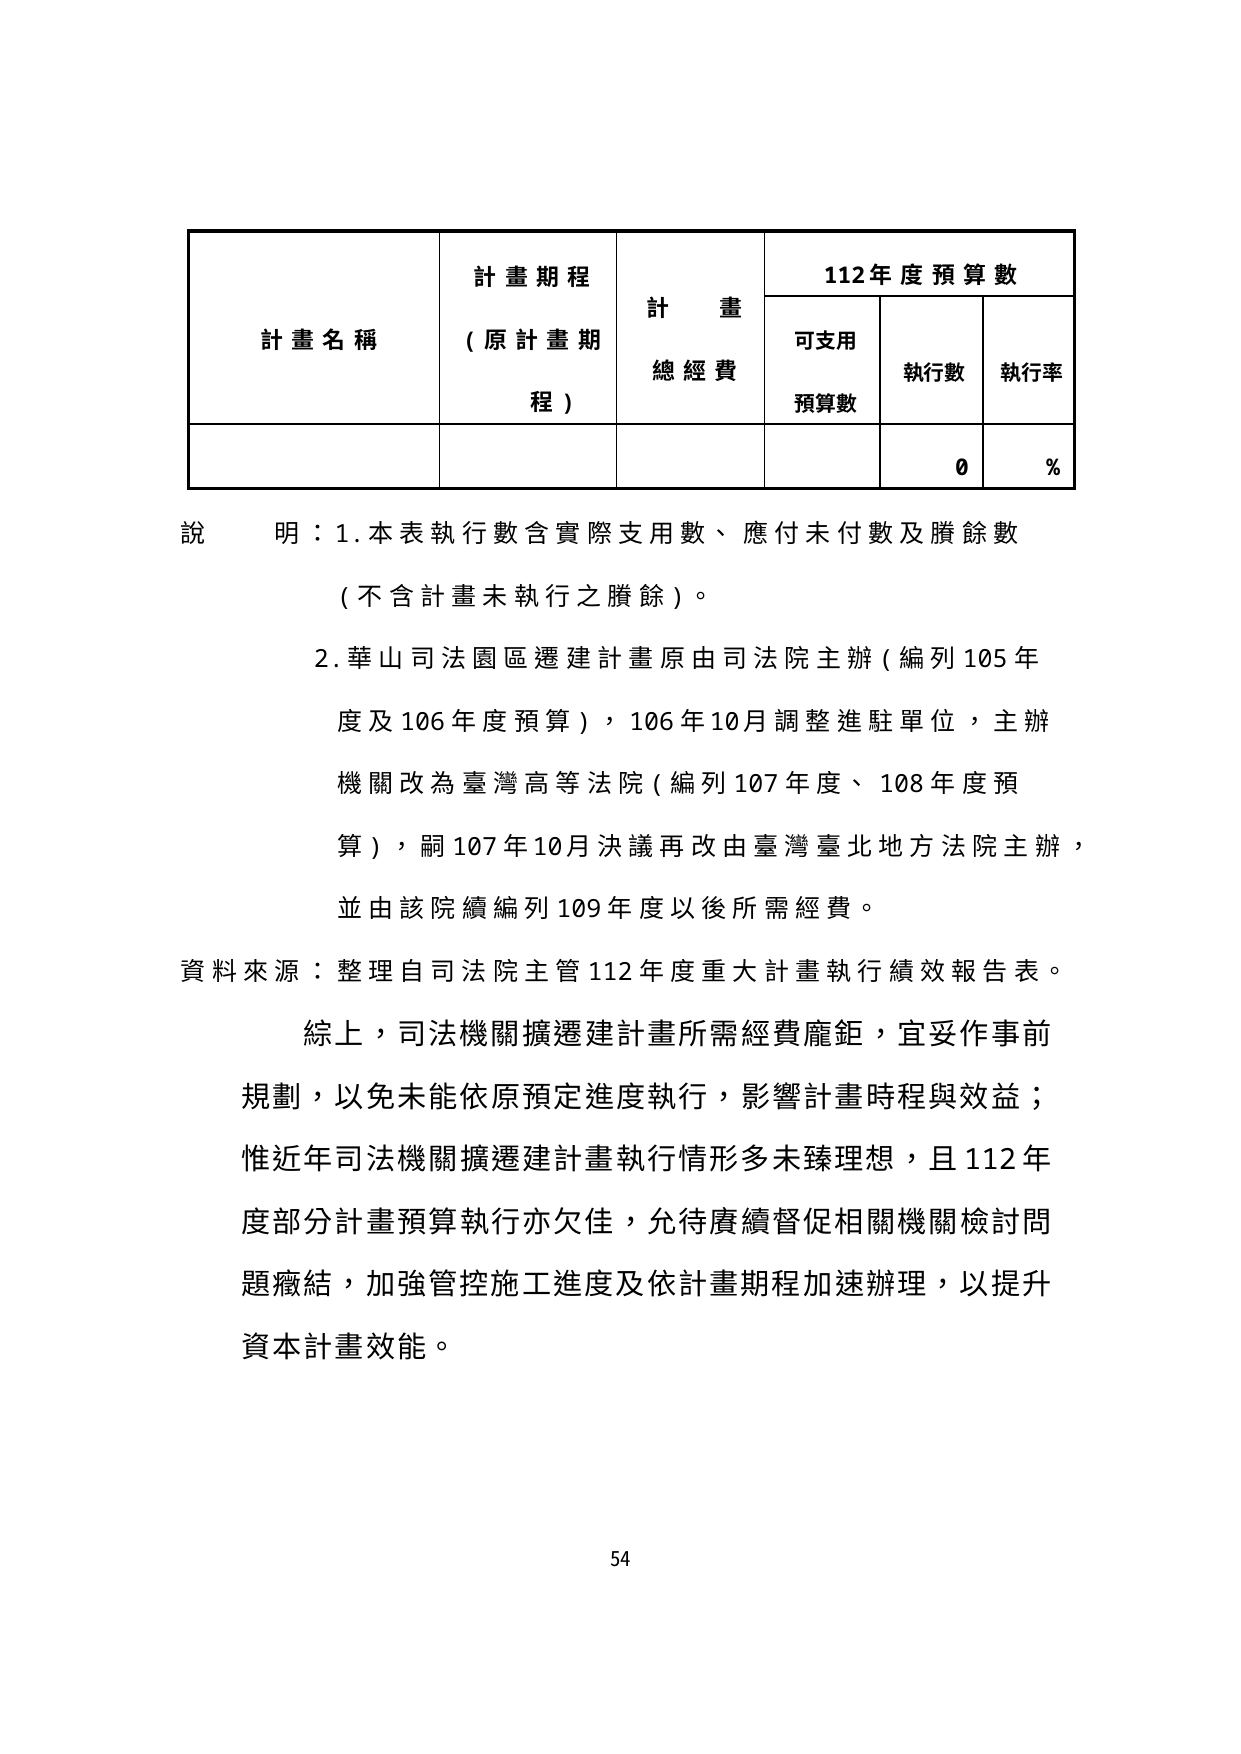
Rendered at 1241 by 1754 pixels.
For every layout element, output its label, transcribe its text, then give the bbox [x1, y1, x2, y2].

table_cell 執行數 [881, 297, 982, 423]
table_cell 執行率 [984, 297, 1073, 423]
table_cell [617, 425, 764, 487]
table_header 112年度預算數 [765, 233, 1073, 295]
text 綜上，司法機關擴遷建計畫所需經費龐鉅，宜妥作事前規劃，以免未能依原預定進度執行，影響計畫時程與效益；惟近年司法機關擴遷建計畫執行情形多未臻理想，且112年度部分計畫預算執行亦欠佳，允待賡續督促相關機關檢討問題癥結，加強管控施工進度及依計畫期程加速辦理，以提升資本計畫效能。 [236, 990, 1063, 1365]
table_header 計畫期程 (原計畫期程) [440, 233, 616, 423]
text 2.華山司法園區遷建計畫原由司法院主辦(編列105年度及106年度預算)，106年10月調整進駐單位，主辦機關改為臺灣高等法院(編列107年度、108年度預算)，嗣107年10月決議再改由臺灣臺北地方法院主辦，並由該院續編列109年度以後所需經費。 [304, 615, 1063, 928]
table_cell 0 [881, 425, 982, 487]
table_cell 可支用 預算數 [765, 297, 879, 423]
table_header 計畫名稱 [190, 233, 439, 423]
text 資料來源：整理自司法院主管112年度重大計畫執行績效報告表。 [177, 928, 1063, 990]
table_header 計 畫 總經費 [617, 233, 764, 423]
text 說 明：1.本表執行數含實際支用數、應付未付數及賸餘數(不含計畫未執行之賸餘)。 [177, 490, 1063, 615]
table_cell % [984, 425, 1073, 487]
table_cell [190, 425, 439, 487]
table_cell [765, 425, 879, 487]
table_cell - [440, 425, 616, 487]
